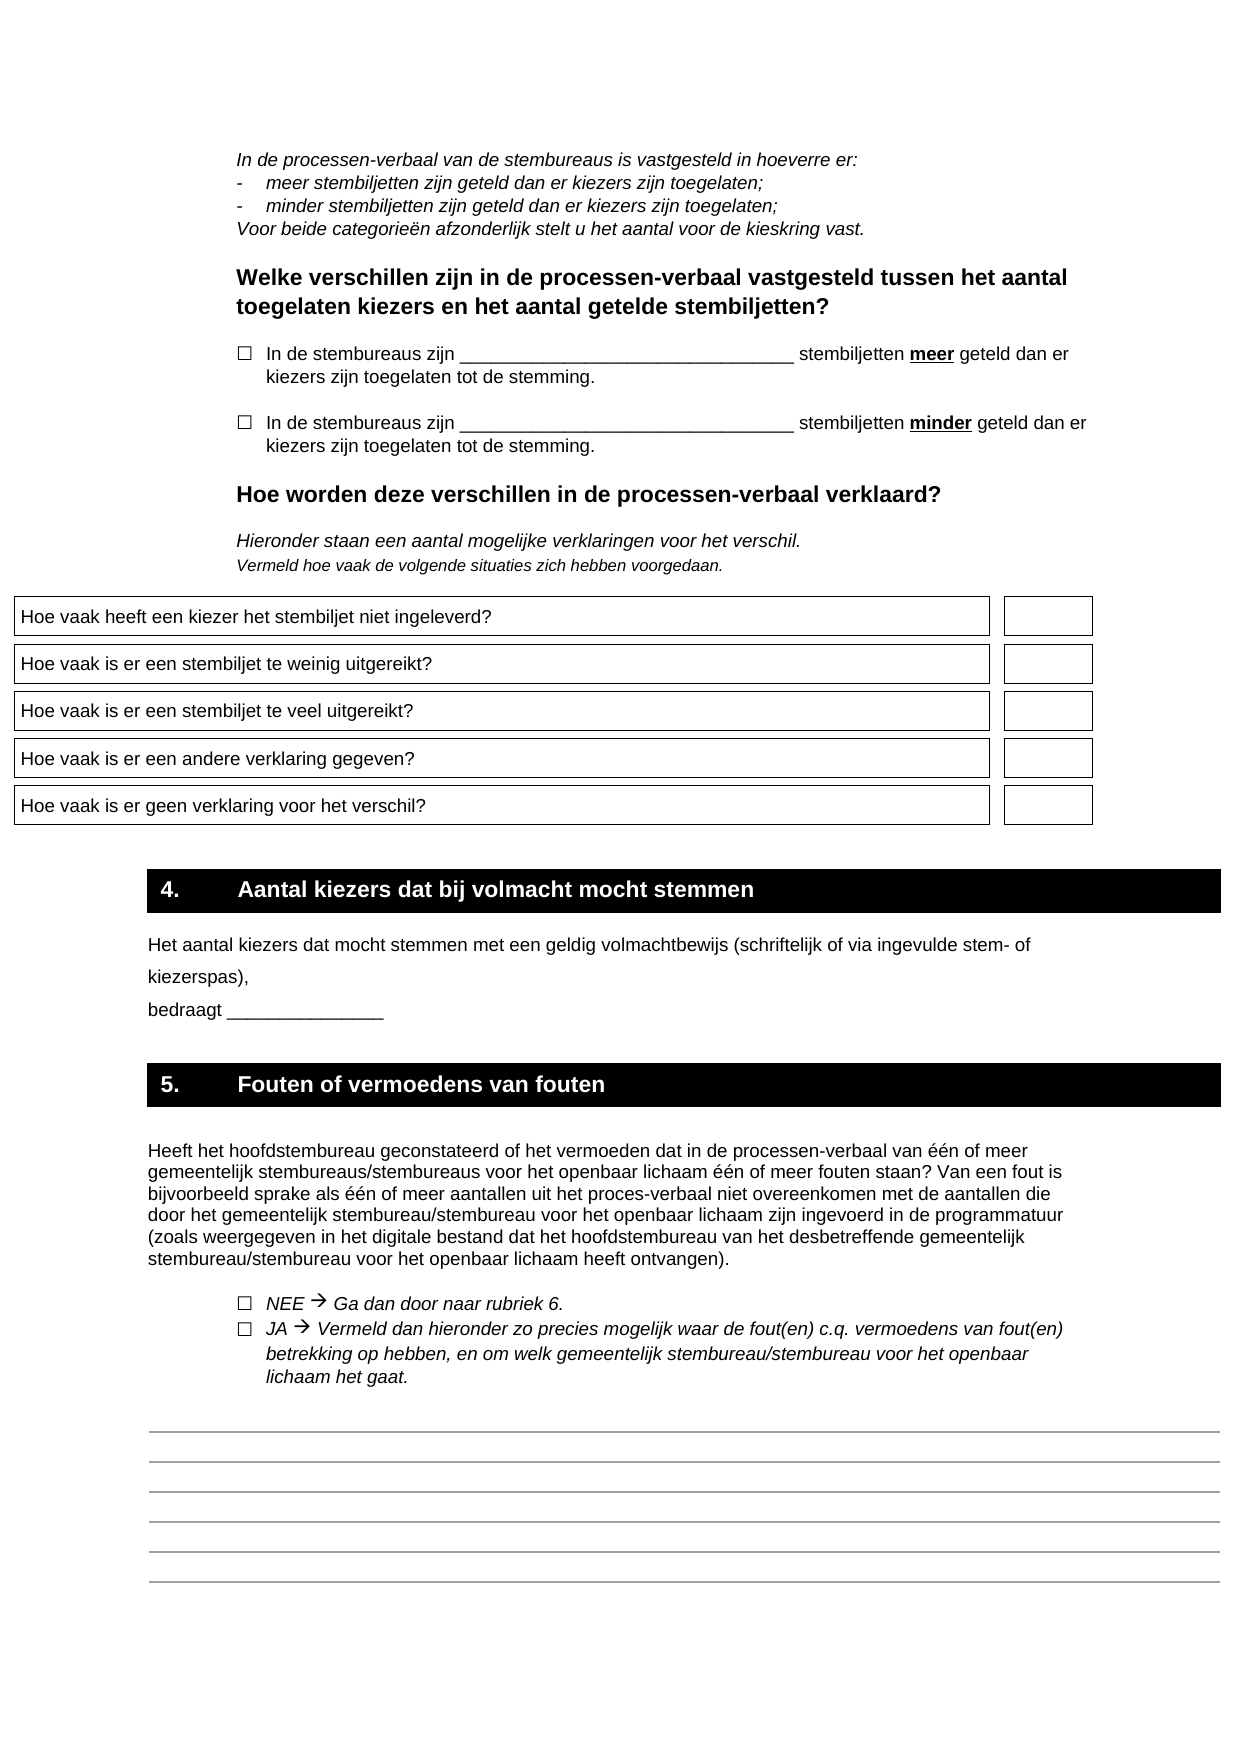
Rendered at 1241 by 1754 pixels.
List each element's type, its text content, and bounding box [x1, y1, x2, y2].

table_header [1005, 692, 1092, 730]
table_header Hoe vaak is er geen verklaring voor het verschil? [15, 786, 989, 824]
text - minder stembiljetten zijn geteld dan er kiezers zijn toegelaten; [236, 193, 1093, 216]
table_header [990, 597, 1004, 635]
table_header Hoe vaak is er een stembiljet te veel uitgereikt? [15, 692, 989, 730]
text ☐ In de stembureaus zijn ________________________________ stembiljetten meer geteld dan er kiezers zijn toegelaten tot de stemming. [236, 341, 1093, 388]
text Het aantal kiezers dat mocht stemmen met een geldig volmachtbewijs (schriftelijk of via ingevulde stem- of kiezerspas), bedraagt _______________ [148, 934, 1093, 1020]
table_cell [149, 1523, 1220, 1551]
text - meer stembiljetten zijn geteld dan er kiezers zijn toegelaten; [236, 171, 1093, 193]
table_header [1005, 739, 1092, 777]
table_header [1005, 645, 1092, 682]
table_header [990, 692, 1004, 730]
table_header [990, 645, 1004, 682]
text Vermeld hoe vaak de volgende situaties zich hebben voorgedaan. [236, 552, 1093, 574]
text ☐ JA à Vermeld dan hieronder zo precies mogelijk waar de fout(en) c.q. vermoedens van fout(en) betrekking op hebben, en om welk gemeentelijk stembureau/stembureau voor het openbaar lichaam het gaat. [236, 1316, 1093, 1387]
table_header Hoe vaak heeft een kiezer het stembiljet niet ingeleverd? [15, 597, 989, 635]
table_header [990, 739, 1004, 777]
table_header Hoe vaak is er een andere verklaring gegeven? [15, 739, 989, 777]
text In de processen-verbaal van de stembureaus is vastgesteld in hoeverre er: [236, 148, 1093, 171]
text Heeft het hoofdstembureau geconstateerd of het vermoeden dat in de processen-verbaal van één of meer gemeentelijk stembureaus/stembureaus voor het openbaar lichaam één of meer fouten staan? Van een fout is bijvoorbeeld sprake als één of meer aantallen uit het proces-verbaal niet overeenkomen met de aantallen die door het gemeentelijk stembureau/stembureau voor het openbaar lichaam zijn ingevoerd in de programmatuur (zoals weergegeven in het digitale bestand dat het hoofdstembureau van het desbetreffende gemeentelijk stembureau/stembureau voor het openbaar lichaam heeft ontvangen). [148, 1139, 1093, 1269]
table_cell [149, 1553, 1220, 1581]
text Hieronder staan een aantal mogelijke verklaringen voor het verschil. [236, 529, 1093, 552]
table_cell [149, 1493, 1220, 1521]
table_header [990, 786, 1004, 824]
table_header Hoe vaak is er een stembiljet te weinig uitgereikt? [15, 645, 989, 682]
text ☐ In de stembureaus zijn ________________________________ stembiljetten minder geteld dan er kiezers zijn toegelaten tot de stemming. [236, 409, 1093, 456]
table_header Fouten of vermoedens van fouten [148, 1064, 1220, 1106]
text Hoe worden deze verschillen in de processen-verbaal verklaard? [236, 478, 1093, 507]
table_header [149, 1433, 1220, 1461]
text Voor beide categorieën afzonderlijk stelt u het aantal voor de kieskring vast. [236, 216, 1093, 239]
table_header [1005, 597, 1092, 635]
text ☐ NEE à Ga dan door naar rubriek 6. [236, 1291, 1093, 1316]
text Welke verschillen zijn in de processen-verbaal vastgesteld tussen het aantal toegelaten kiezers en het aantal getelde stembiljetten? [236, 261, 1093, 319]
table_header [1005, 786, 1092, 824]
table_header Aantal kiezers dat bij volmacht mocht stemmen [148, 870, 1220, 911]
table_cell [149, 1463, 1220, 1491]
